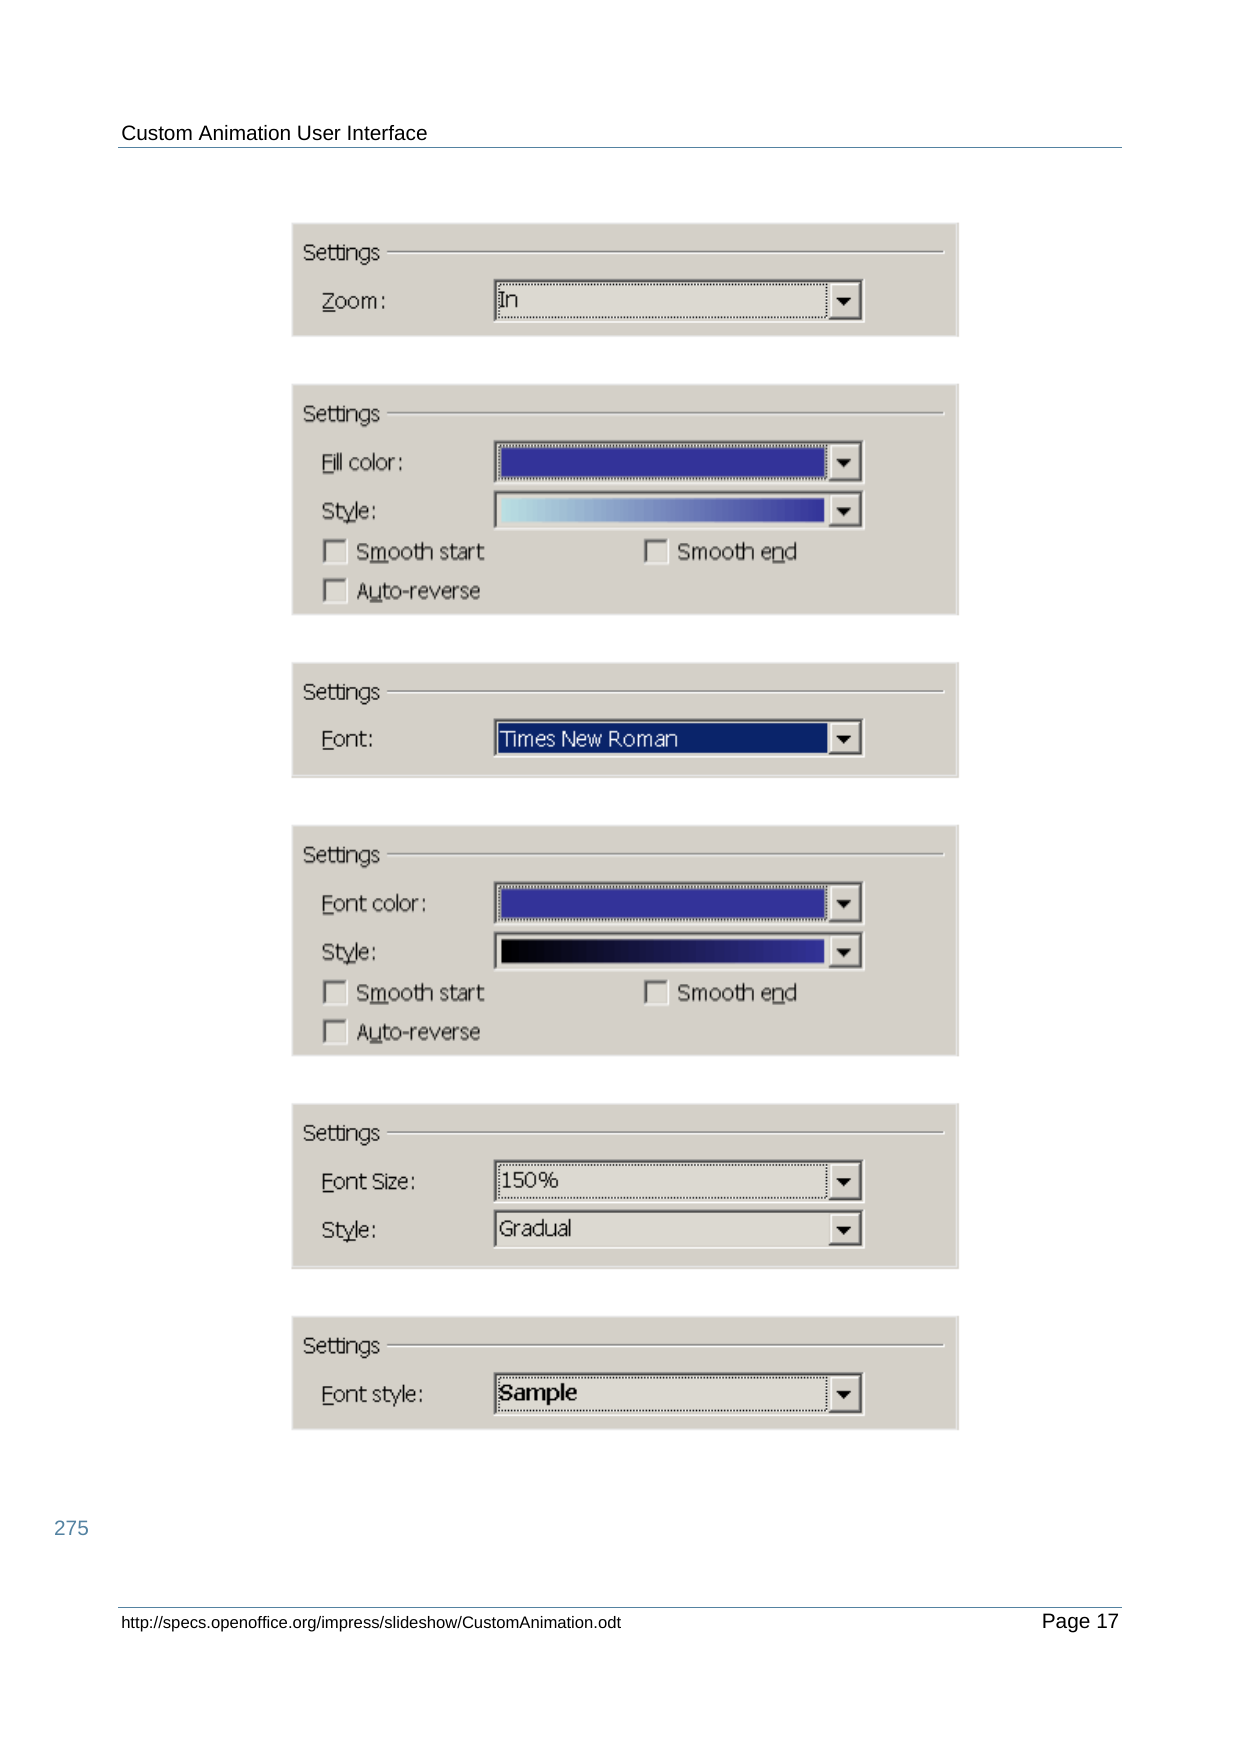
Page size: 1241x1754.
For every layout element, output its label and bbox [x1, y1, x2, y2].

picture [273, 212, 967, 1446]
